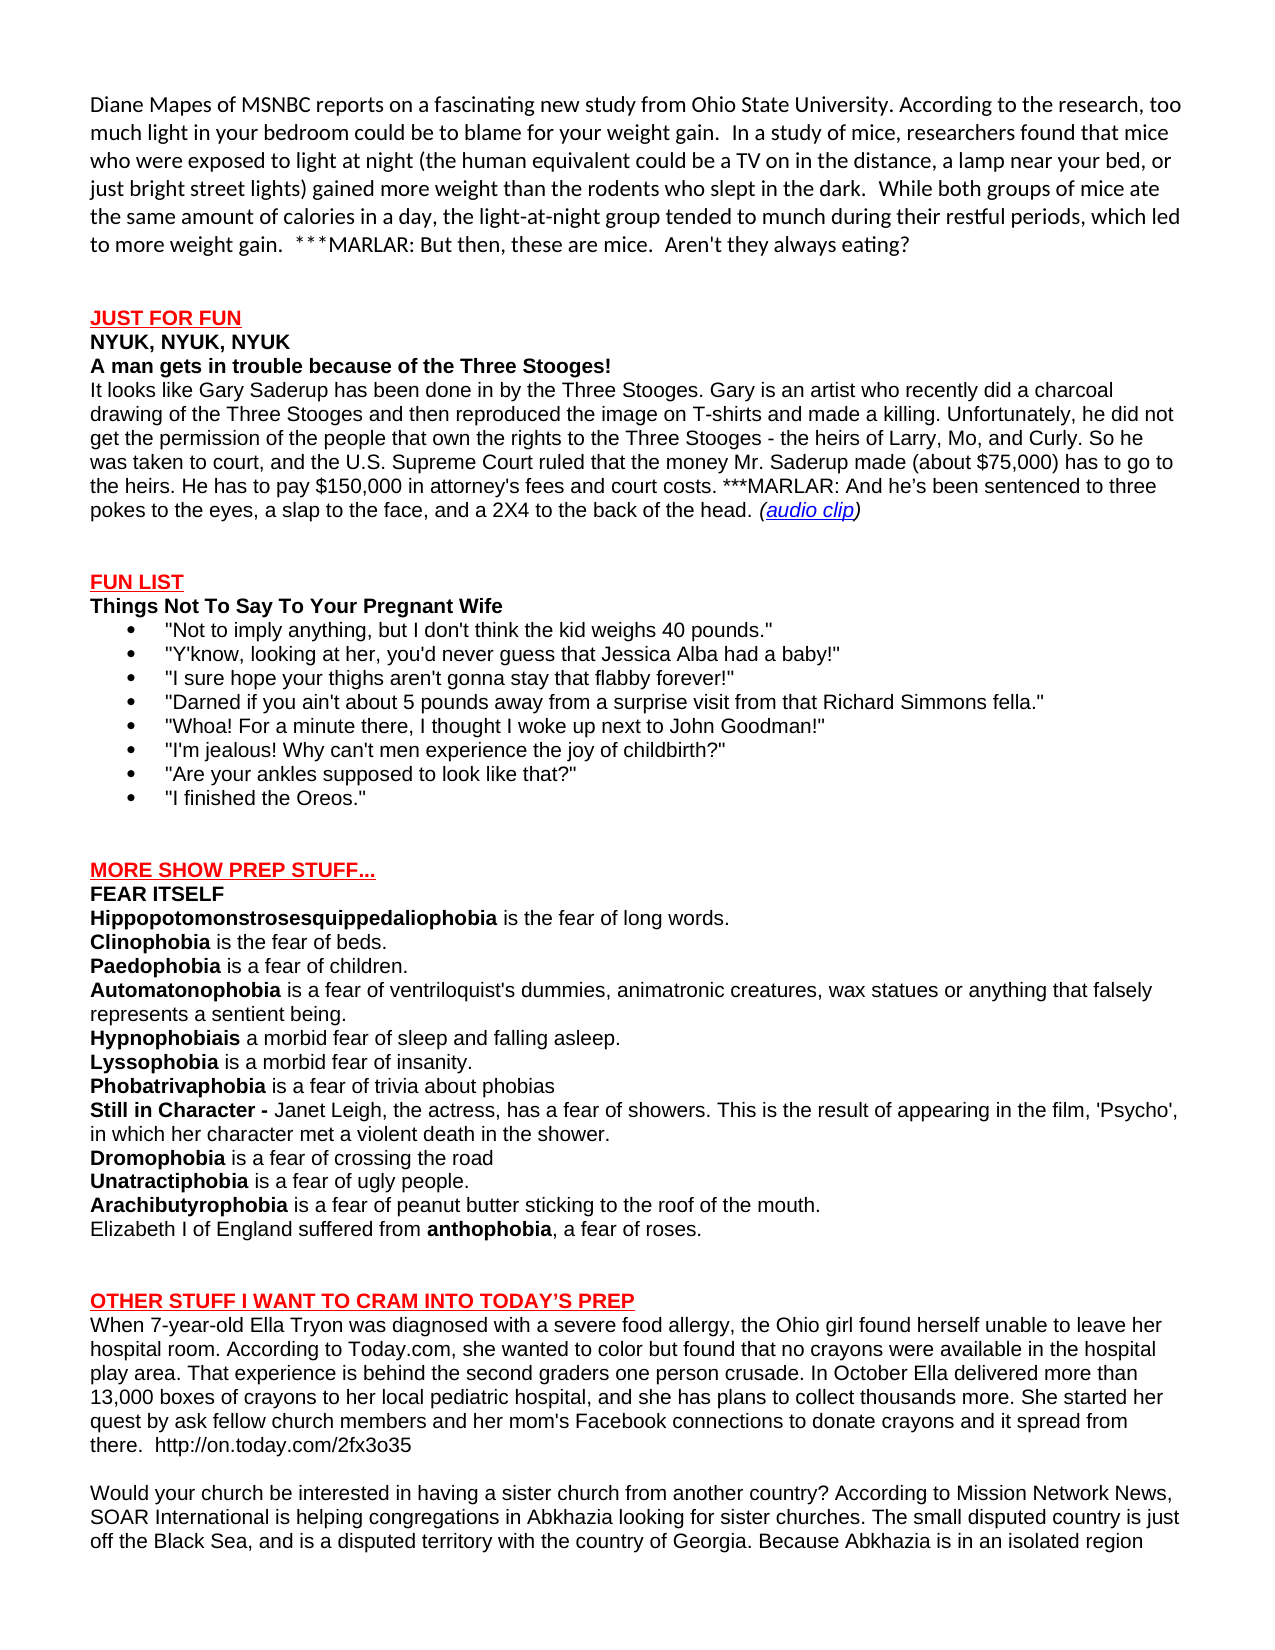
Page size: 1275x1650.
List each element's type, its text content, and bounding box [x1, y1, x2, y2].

list "Y'know, looking at her, you'd never guess that Jessica Alba had a baby!" [127, 642, 1185, 666]
list "Whoa! For a minute there, I thought I woke up next to John Goodman!" [127, 714, 1185, 738]
text JUST FOR FUN [90, 306, 1185, 330]
text FEAR ITSELF [90, 882, 1185, 906]
text When 7-year-old Ella Tryon was diagnosed with a severe food allergy, the Ohio girl found herself unable to leave her hospital room. According to Today.com, she wanted to color but found that no crayons were available in the hospital play area. That experience is behind the second graders one person crusade. In October Ella delivered more than 13,000 boxes of crayons to her local pediatric hospital, and she has plans to collect thousands more. She started her quest by ask fellow church members and her mom's Facebook connections to donate crayons and it spread from there. http://on.today.com/2fx3o35 [90, 1313, 1185, 1457]
text Phobatrivaphobia is a fear of trivia about phobias [90, 1073, 1185, 1097]
text NYUK, NYUK, NYUK [90, 330, 1185, 354]
text Diane Mapes of MSNBC reports on a fascinating new study from Ohio State University. According to the research, too much light in your bedroom could be to blame for your weight gain. In a study of mice, researchers found that mice who were exposed to light at night (the human equivalent could be a TV on in the distance, a lamp near your bed, or just bright street lights) gained more weight than the rodents who slept in the dark. While both groups of mice ate the same amount of calories in a day, the light-at-night group tended to munch during their restful periods, which led to more weight gain. ***MARLAR: But then, these are mice. Aren't they always eating? [90, 90, 1185, 258]
text FUN LIST [90, 569, 1185, 593]
text A man gets in trouble because of the Three Stooges! [90, 354, 1185, 378]
text Would your church be interested in having a sister church from another country? According to Mission Network News, SOAR International is helping congregations in Abkhazia looking for sister churches. The small disputed country is just off the Black Sea, and is a disputed territory with the country of Georgia. Because Abkhazia is in an isolated region [90, 1481, 1185, 1553]
list "I sure hope your thighs aren't gonna stay that flabby forever!" [127, 666, 1185, 690]
text Lyssophobia is a morbid fear of insanity. [90, 1049, 1185, 1073]
text Still in Character - Janet Leigh, the actress, has a fear of showers. This is the result of appearing in the film, 'Psycho', in which her character met a violent death in the shower. [90, 1097, 1185, 1145]
list "I finished the Oreos." [127, 786, 1185, 810]
text Things Not To Say To Your Pregnant Wife [90, 593, 1185, 617]
text MORE SHOW PREP STUFF... [90, 858, 1185, 882]
text Clinophobia is the fear of beds. [90, 930, 1185, 954]
list "Not to imply anything, but I don't think the kid weighs 40 pounds." [127, 617, 1185, 642]
text Elizabeth I of England suffered from anthophobia, a fear of roses. [90, 1217, 1185, 1241]
text Automatonophobia is a fear of ventriloquist's dummies, animatronic creatures, wax statues or anything that falsely represents a sentient being. [90, 978, 1185, 1026]
list "I'm jealous! Why can't men experience the joy of childbirth?" [127, 738, 1185, 762]
text Arachibutyrophobia is a fear of peanut butter sticking to the roof of the mouth. [90, 1193, 1185, 1217]
list "Are your ankles supposed to look like that?" [127, 762, 1185, 786]
text It looks like Gary Saderup has been done in by the Three Stooges. Gary is an artist who recently did a charcoal drawing of the Three Stooges and then reproduced the image on T-shirts and made a killing. Unfortunately, he did not get the permission of the people that own the rights to the Three Stooges - the heirs of Larry, Mo, and Curly. So he was taken to court, and the U.S. Supreme Court ruled that the money Mr. Saderup made (about $75,000) has to go to the heirs. He has to pay $150,000 in attorney's fees and court costs. ***MARLAR: And he’s been sentenced to three pokes to the eyes, a slap to the face, and a 2X4 to the back of the head. (audio clip) [90, 378, 1185, 522]
text Hypnophobiais a morbid fear of sleep and falling asleep. [90, 1026, 1185, 1049]
text Dromophobia is a fear of crossing the road [90, 1145, 1185, 1169]
text Unatractiphobia is a fear of ugly people. [90, 1169, 1185, 1193]
text Paedophobia is a fear of children. [90, 954, 1185, 978]
text OTHER STUFF I WANT TO CRAM INTO TODAY’S PREP [90, 1289, 1185, 1313]
list "Darned if you ain't about 5 pounds away from a surprise visit from that Richard Simmons fella." [127, 690, 1185, 714]
text Hippopotomonstrosesquippedaliophobia is the fear of long words. [90, 906, 1185, 930]
